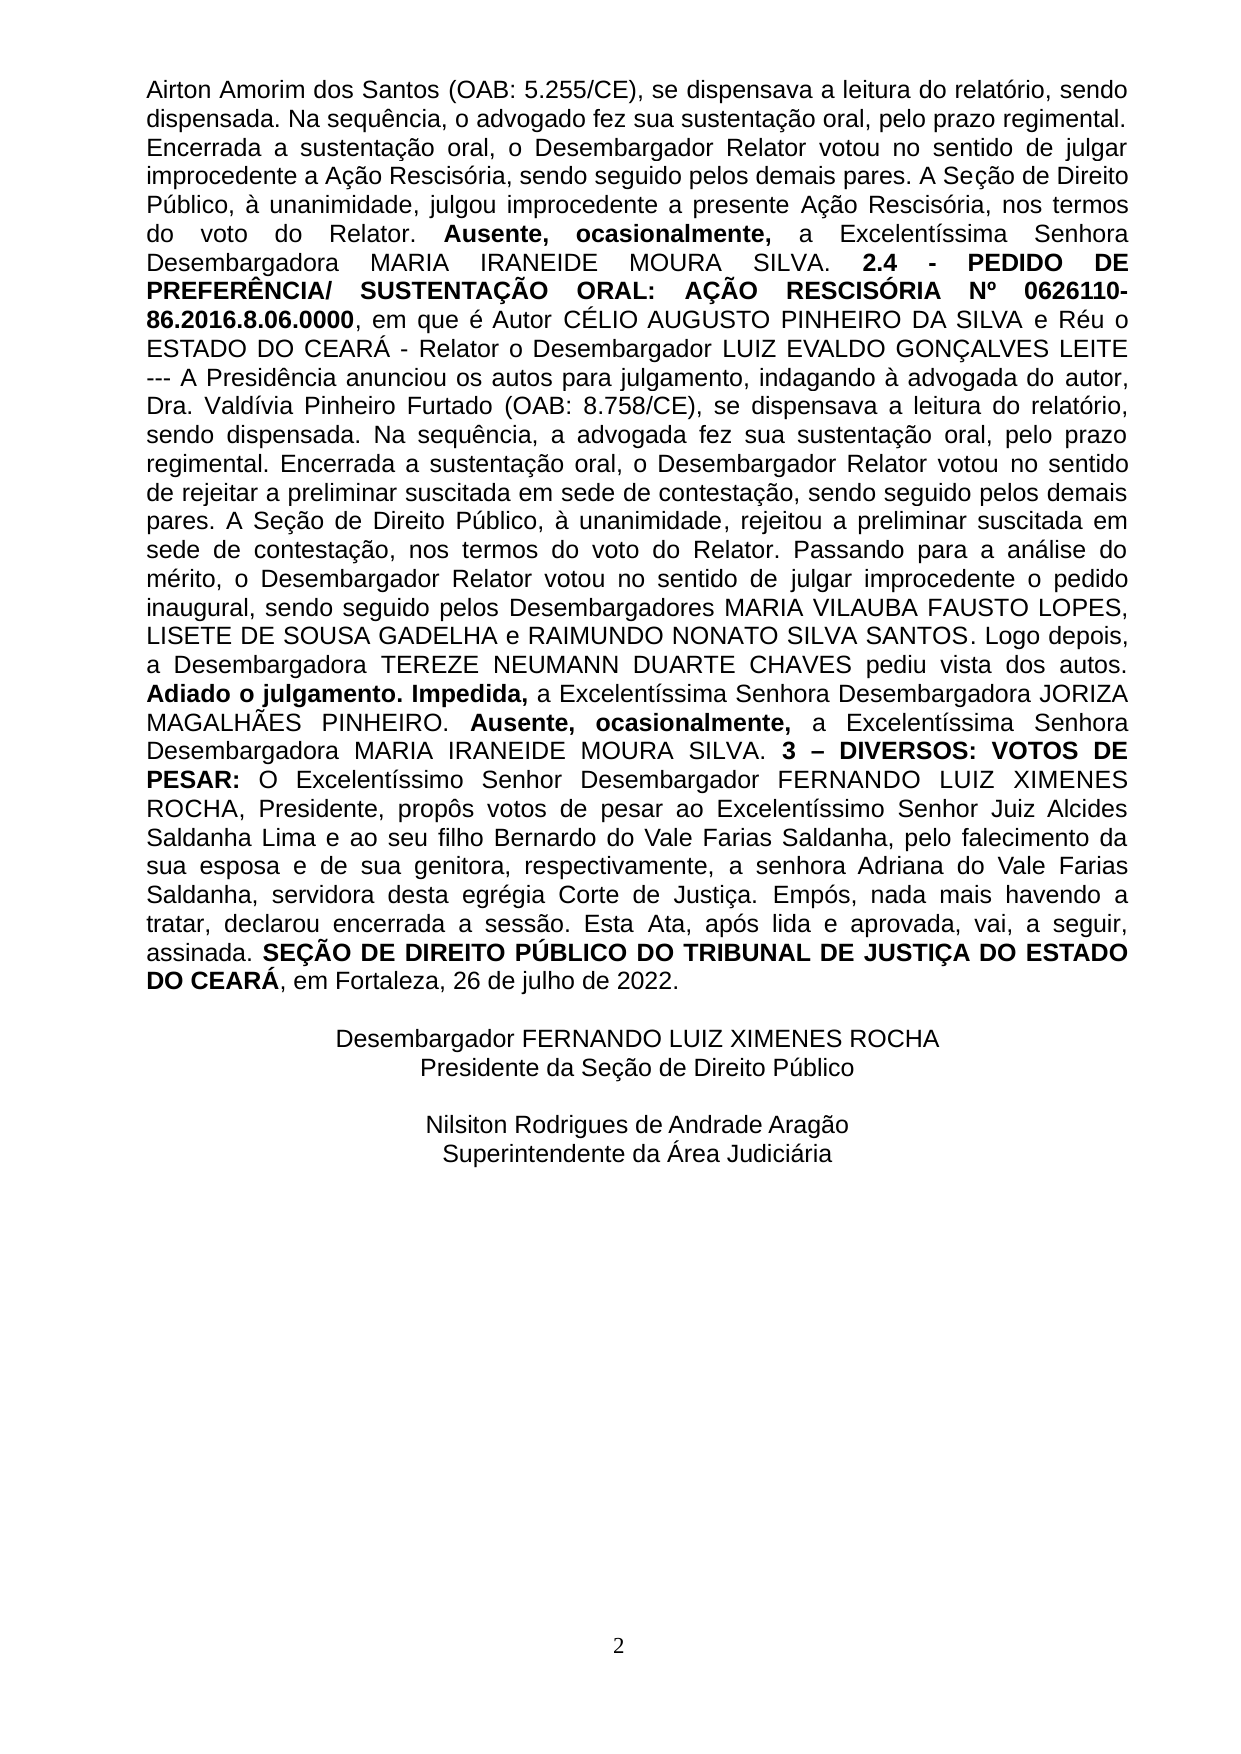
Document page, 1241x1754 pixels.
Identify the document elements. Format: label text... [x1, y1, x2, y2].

text Airton Amorim dos Santos (OAB: 5.255/CE), se dispensava a leitura do relatório, sendo dispensada. Na sequência, o advogado fez sua sustentação oral, pelo prazo regimental. Encerrada a sustentação oral, o Desembargador Relator votou no sentido de julgar improcedente a Ação Rescisória, sendo seguido pelos demais pares. A Seção de Direito Público, à unanimidade, julgou improcedente a presente Ação Rescisória, nos termos do voto do Relator. Ausente, ocasionalmente, a Excelentíssima Senhora Desembargadora MARIA IRANEIDE MOURA SILVA. 2.4 - PEDIDO DE PREFERÊNCIA/ SUSTENTAÇÃO ORAL: AÇÃO RESCISÓRIA Nº 0626110-86.2016.8.06.0000, em que é Autor CÉLIO AUGUSTO PINHEIRO DA SILVA e Réu o ESTADO DO CEARÁ - Relator o Desembargador LUIZ EVALDO GONÇALVES LEITE --- A Presidência anunciou os autos para julgamento, indagando à advogada do autor, Dra. Valdívia Pinheiro Furtado (OAB: 8.758/CE), se dispensava a leitura do relatório, sendo dispensada. Na sequência, a advogada fez sua sustentação oral, pelo prazo regimental. Encerrada a sustentação oral, o Desembargador Relator votou no sentido de rejeitar a preliminar suscitada em sede de contestação, sendo seguido pelos demais pares. A Seção de Direito Público, à unanimidade, rejeitou a preliminar suscitada em sede de contestação, nos termos do voto do Relator. Passando para a análise do mérito, o Desembargador Relator votou no sentido de julgar improcedente o pedido inaugural, sendo seguido pelos Desembargadores MARIA VILAUBA FAUSTO LOPES, LISETE DE SOUSA GADELHA e RAIMUNDO NONATO SILVA SANTOS. Logo depois, a Desembargadora TEREZE NEUMANN DUARTE CHAVES pediu vista dos autos. Adiado o julgamento. Impedida, a Excelentíssima Senhora Desembargadora JORIZA MAGALHÃES PINHEIRO. Ausente, ocasionalmente, a Excelentíssima Senhora Desembargadora MARIA IRANEIDE MOURA SILVA. 3 – DIVERSOS: VOTOS DE PESAR: O Excelentíssimo Senhor Desembargador FERNANDO LUIZ XIMENES ROCHA, Presidente, propôs votos de pesar ao Excelentíssimo Senhor Juiz Alcides Saldanha Lima e ao seu filho Bernardo do Vale Farias Saldanha, pelo falecimento da sua esposa e de sua genitora, respectivamente, a senhora Adriana do Vale Farias Saldanha, servidora desta egrégia Corte de Justiça. Empós, nada mais havendo a tratar, declarou encerrada a sessão. Esta Ata, após lida e aprovada, vai, a seguir, assinada. SEÇÃO DE DIREITO PÚBLICO DO TRIBUNAL DE JUSTIÇA DO ESTADO DO CEARÁ, em Fortaleza, 26 de julho de 2022. [146, 75, 1129, 995]
text Superintendente da Área Judiciária [146, 1139, 1129, 1167]
text Desembargador FERNANDO LUIZ XIMENES ROCHA [146, 1024, 1129, 1052]
text Nilsiton Rodrigues de Andrade Aragão [146, 1110, 1129, 1139]
text Presidente da Seção de Direito Público [146, 1052, 1129, 1081]
